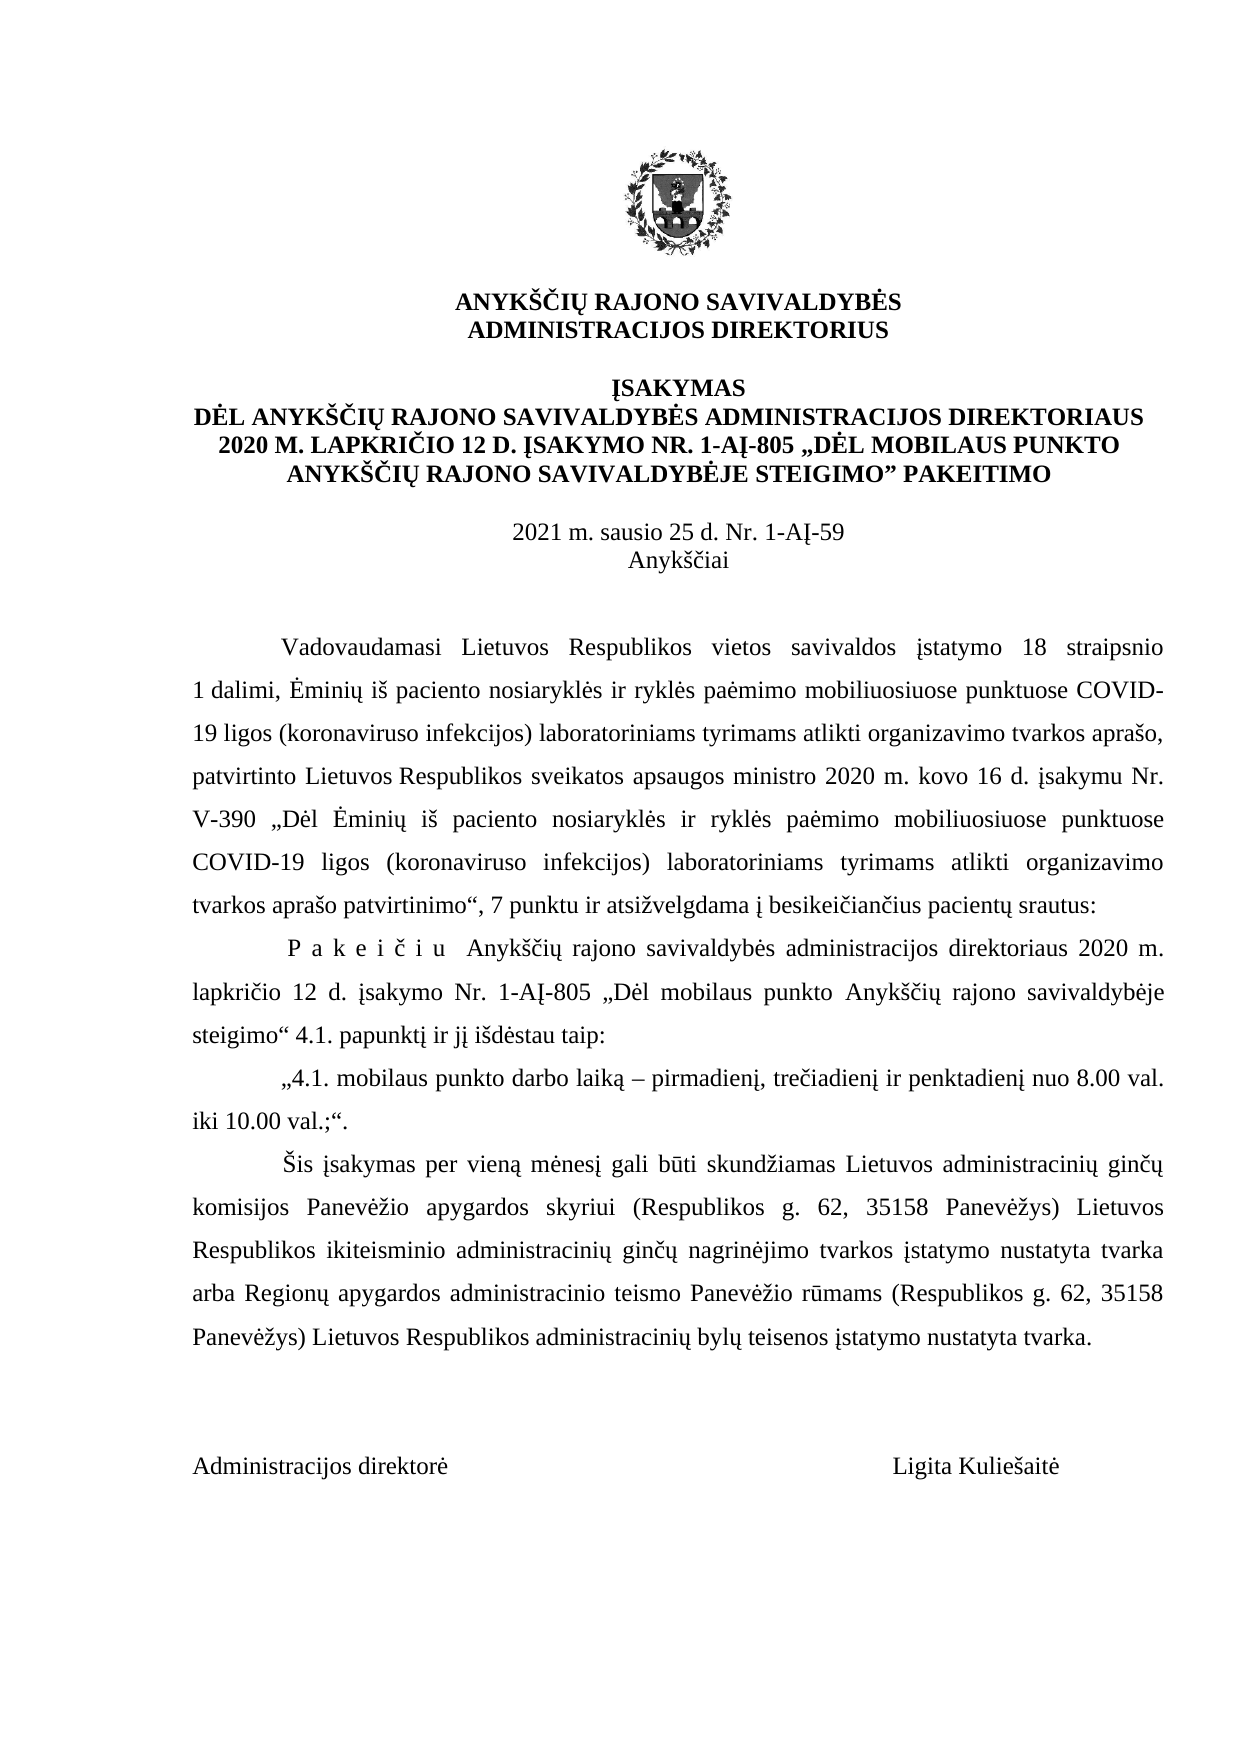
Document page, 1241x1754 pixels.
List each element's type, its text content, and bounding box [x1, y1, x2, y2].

text ADMINISTRACIJOS DIREKTORIUS [192, 315, 1164, 344]
text 2021 m. sausio 25 d. Nr. 1-AĮ-59 [192, 517, 1164, 545]
text Anykščiai [192, 545, 1164, 574]
text Šis įsakymas per vieną mėnesį gali būti skundžiamas Lietuvos administracinių ginčų komisijos Panevėžio apygardos skyriui (Respublikos g. 62, 35158 Panevėžys) Lietuvos Respublikos ikiteisminio administracinių ginčų nagrinėjimo tvarkos įstatymo nustatyta tvarka arba Regionų apygardos administracinio teismo Panevėžio rūmams (Respublikos g. 62, 35158 Panevėžys) Lietuvos Respublikos administracinių bylų teisenos įstatymo nustatyta tvarka. [192, 1149, 1164, 1350]
text P a k e i č i u Anykščių rajono savivaldybės administracijos direktoriaus 2020 m. lapkričio 12 d. įsakymo Nr. 1-AĮ-805 „Dėl mobilaus punkto Anykščių rajono savivaldybėje steigimo“ 4.1. papunktį ir jį išdėstau taip: [192, 933, 1164, 1048]
text Administracijos direktorė Ligita Kuliešaitė [192, 1451, 1164, 1480]
text DĖL ANYKŠČIŲ RAJONO SAVIVALDYBĖS ADMINISTRACIJOS DIREKTORIAUS 2020 M. LAPKRIČIO 12 D. ĮSAKYMO NR. 1-AĮ-805 „DĖL MOBILAUS PUNKTO ANYKŠČIŲ RAJONO SAVIVALDYBĖJE STEIGIMO” PAKEITIMO [192, 402, 1146, 488]
text „4.1. mobilaus punkto darbo laiką – pirmadienį, trečiadienį ir penktadienį nuo 8.00 val. iki 10.00 val.;“. [192, 1063, 1164, 1135]
text ĮSAKYMAS [192, 373, 1164, 402]
text ANYKŠČIŲ RAJONO SAVIVALDYBĖS [192, 287, 1164, 315]
text Vadovaudamasi Lietuvos Respublikos vietos savivaldos įstatymo 18 straipsnio 1 dalimi, Ėminių iš paciento nosiaryklės ir ryklės paėmimo mobiliuosiuose punktuose COVID-19 ligos (koronaviruso infekcijos) laboratoriniams tyrimams atlikti organizavimo tvarkos aprašo, patvirtinto Lietuvos Respublikos sveikatos apsaugos ministro 2020 m. kovo 16 d. įsakymu Nr. V-390 „Dėl Ėminių iš paciento nosiaryklės ir ryklės paėmimo mobiliuosiuose punktuose COVID-19 ligos (koronaviruso infekcijos) laboratoriniams tyrimams atlikti organizavimo tvarkos aprašo patvirtinimo“, 7 punktu ir atsižvelgdama į besikeičiančius pacientų srautus: [192, 632, 1164, 919]
